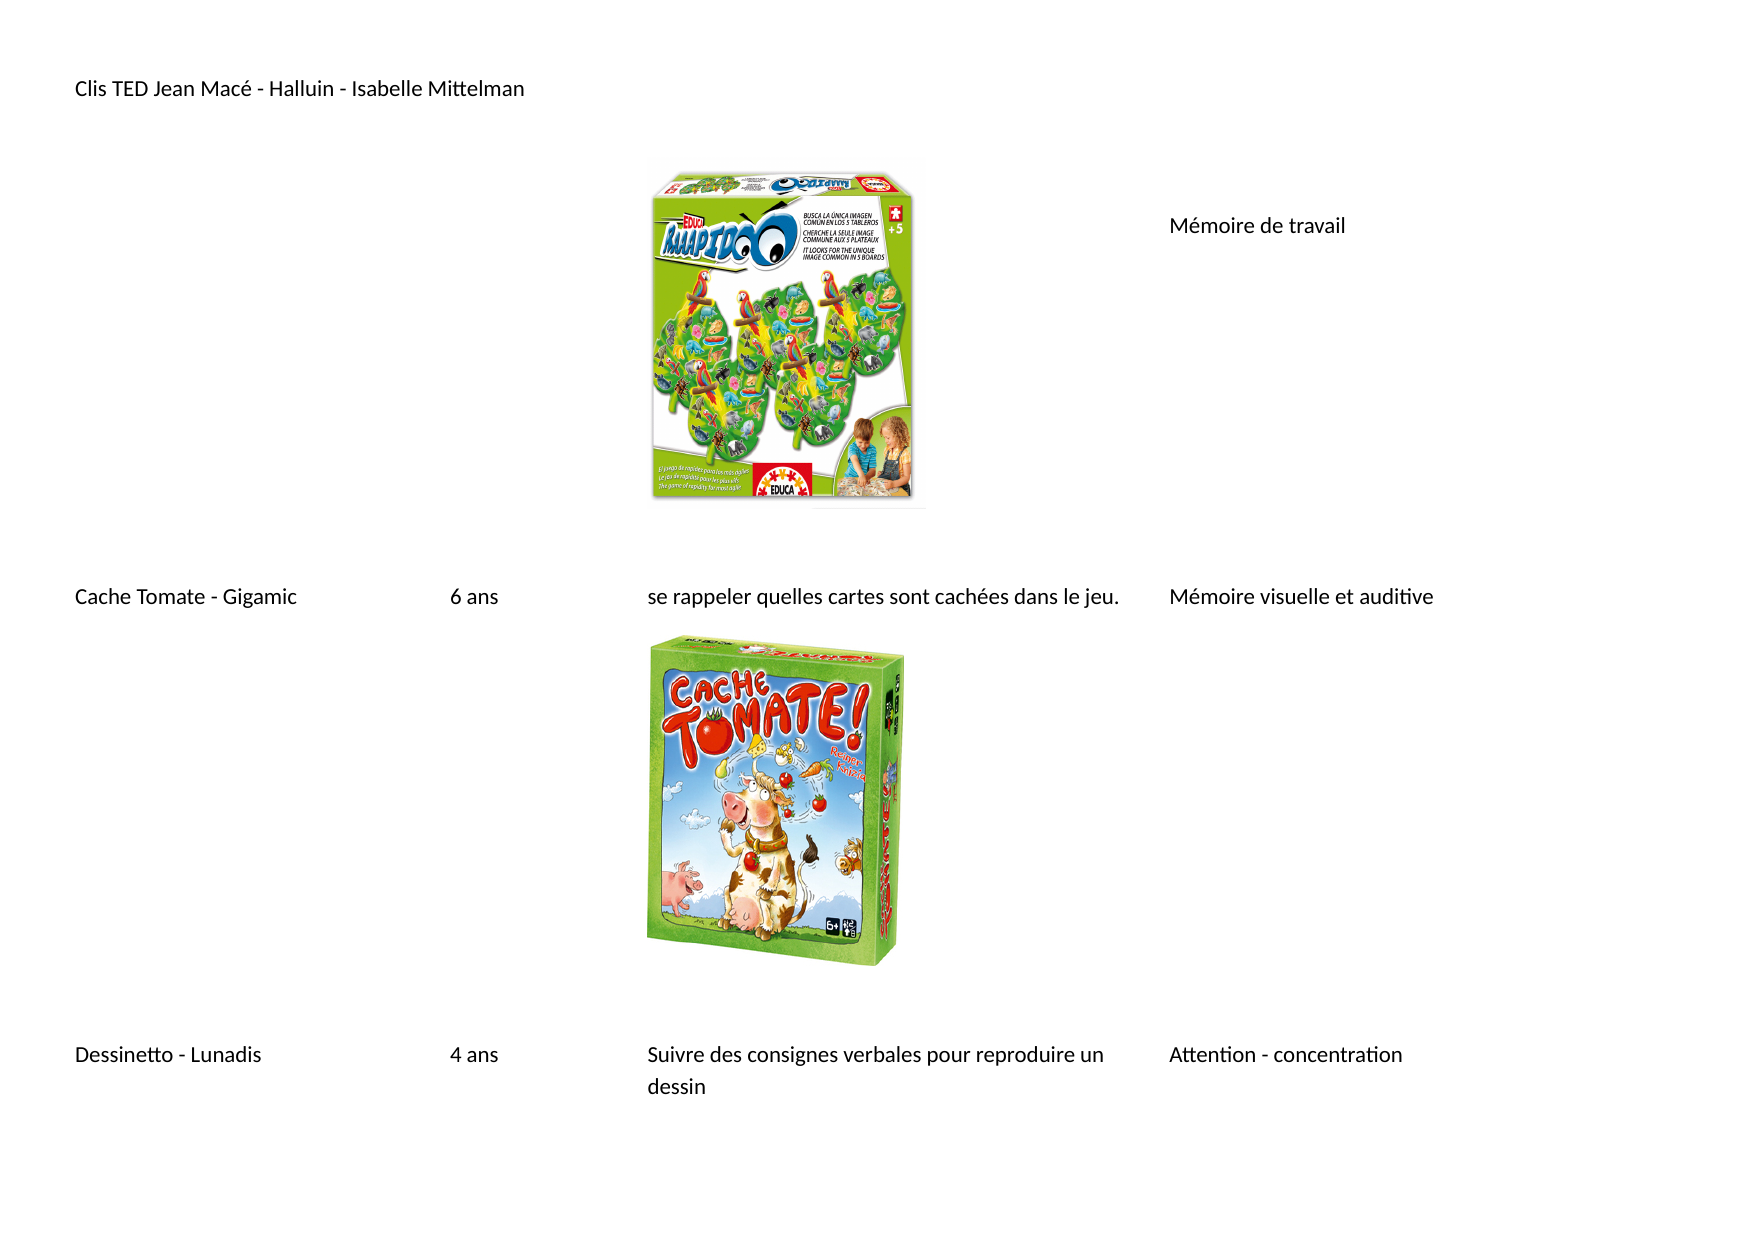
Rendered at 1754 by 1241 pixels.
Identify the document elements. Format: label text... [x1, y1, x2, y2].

table_cell Mémoire visuelle et auditive [1158, 583, 1545, 1040]
table_cell Attention - concentration [1158, 1040, 1545, 1121]
table_cell Dessinetto - Lunadis [64, 1040, 438, 1121]
picture [647, 157, 926, 509]
picture [647, 635, 904, 966]
table_cell Mémoire de travail [1158, 158, 1545, 582]
table_cell Cache Tomate - Gigamic [64, 583, 438, 1040]
table_cell se rappeler quelles cartes sont cachées dans le jeu. [636, 583, 1158, 1040]
table_cell [636, 158, 1158, 582]
table_cell [439, 158, 636, 582]
table_cell [64, 158, 438, 582]
table_cell 6 ans [439, 583, 636, 1040]
table_cell Suivre des consignes verbales pour reproduire un dessin [636, 1040, 1158, 1121]
table_cell 4 ans [439, 1040, 636, 1121]
